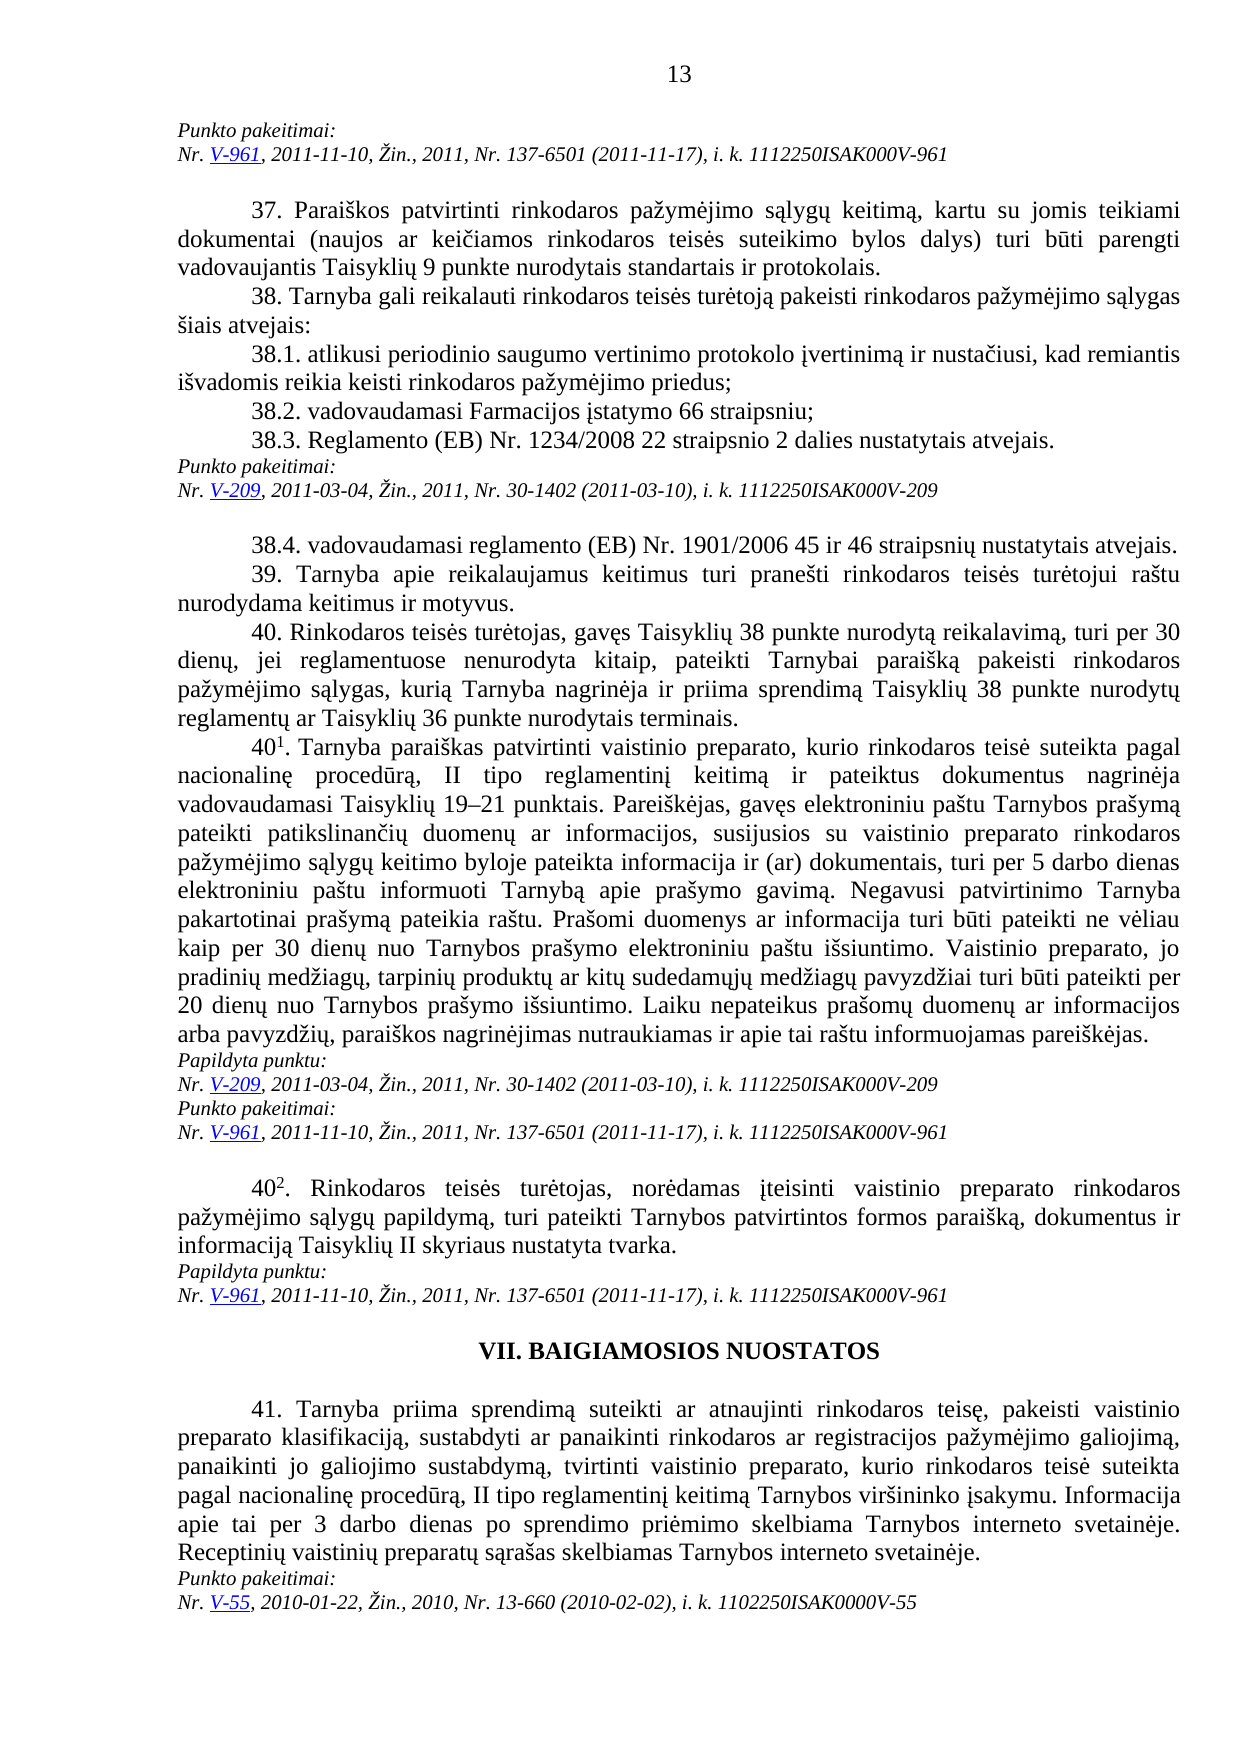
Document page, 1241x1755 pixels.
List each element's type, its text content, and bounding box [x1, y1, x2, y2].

text Punkto pakeitimai: [177, 1096, 1181, 1120]
text 38.3. Reglamento (EB) Nr. 1234/2008 22 straipsnio 2 dalies nustatytais atvejais. [177, 425, 1181, 454]
text 38.4. vadovaudamasi reglamento (EB) Nr. 1901/2006 45 ir 46 straipsnių nustatytais atvejais. [177, 531, 1181, 559]
text Nr. V-961, 2011-11-10, Žin., 2011, Nr. 137-6501 (2011-11-17), i. k. 1112250ISAK000V-961 [177, 1120, 1181, 1144]
text 401. Tarnyba paraiškas patvirtinti vaistinio preparato, kurio rinkodaros teisė suteikta pagal nacionalinę procedūrą, II tipo reglamentinį keitimą ir pateiktus dokumentus nagrinėja vadovaudamasi Taisyklių 19–21 punktais. Pareiškėjas, gavęs elektroniniu paštu Tarnybos prašymą pateikti patikslinančių duomenų ar informacijos, susijusios su vaistinio preparato rinkodaros pažymėjimo sąlygų keitimo byloje pateikta informacija ir (ar) dokumentais, turi per 5 darbo dienas elektroniniu paštu informuoti Tarnybą apie prašymo gavimą. Negavusi patvirtinimo Tarnyba pakartotinai prašymą pateikia raštu. Prašomi duomenys ar informacija turi būti pateikti ne vėliau kaip per 30 dienų nuo Tarnybos prašymo elektroniniu paštu išsiuntimo. Vaistinio preparato, jo pradinių medžiagų, tarpinių produktų ar kitų sudedamųjų medžiagų pavyzdžiai turi būti pateikti per 20 dienų nuo Tarnybos prašymo išsiuntimo. Laiku nepateikus prašomų duomenų ar informacijos arba pavyzdžių, paraiškos nagrinėjimas nutraukiamas ir apie tai raštu informuojamas pareiškėjas. [177, 732, 1181, 1048]
text Punkto pakeitimai: [177, 454, 1181, 478]
text 39. Tarnyba apie reikalaujamus keitimus turi pranešti rinkodaros teisės turėtojui raštu nurodydama keitimus ir motyvus. [177, 559, 1181, 617]
text Punkto pakeitimai: [177, 1566, 1181, 1590]
text VII. BAIGIAMOSIOS NUOSTATOS [177, 1336, 1181, 1365]
text Nr. V-961, 2011-11-10, Žin., 2011, Nr. 137-6501 (2011-11-17), i. k. 1112250ISAK000V-961 [177, 1283, 1181, 1307]
text Nr. V-961, 2011-11-10, Žin., 2011, Nr. 137-6501 (2011-11-17), i. k. 1112250ISAK000V-961 [177, 142, 1181, 166]
text 38. Tarnyba gali reikalauti rinkodaros teisės turėtoją pakeisti rinkodaros pažymėjimo sąlygas šiais atvejais: [177, 281, 1181, 339]
text 41. Tarnyba priima sprendimą suteikti ar atnaujinti rinkodaros teisę, pakeisti vaistinio preparato klasifikaciją, sustabdyti ar panaikinti rinkodaros ar registracijos pažymėjimo galiojimą, panaikinti jo galiojimo sustabdymą, tvirtinti vaistinio preparato, kurio rinkodaros teisė suteikta pagal nacionalinę procedūrą, II tipo reglamentinį keitimą Tarnybos viršininko įsakymu. Informacija apie tai per 3 darbo dienas po sprendimo priėmimo skelbiama Tarnybos interneto svetainėje. Receptinių vaistinių preparatų sąrašas skelbiamas Tarnybos interneto svetainėje. [177, 1394, 1181, 1566]
text 38.1. atlikusi periodinio saugumo vertinimo protokolo įvertinimą ir nustačiusi, kad remiantis išvadomis reikia keisti rinkodaros pažymėjimo priedus; [177, 339, 1181, 396]
text Punkto pakeitimai: [177, 118, 1181, 142]
text Nr. V-209, 2011-03-04, Žin., 2011, Nr. 30-1402 (2011-03-10), i. k. 1112250ISAK000V-209 [177, 478, 1181, 502]
text Papildyta punktu: [177, 1259, 1181, 1283]
text 38.2. vadovaudamasi Farmacijos įstatymo 66 straipsniu; [177, 396, 1181, 425]
text 37. Paraiškos patvirtinti rinkodaros pažymėjimo sąlygų keitimą, kartu su jomis teikiami dokumentai (naujos ar keičiamos rinkodaros teisės suteikimo bylos dalys) turi būti parengti vadovaujantis Taisyklių 9 punkte nurodytais standartais ir protokolais. [177, 195, 1181, 281]
text Papildyta punktu: [177, 1048, 1181, 1072]
text 402. Rinkodaros teisės turėtojas, norėdamas įteisinti vaistinio preparato rinkodaros pažymėjimo sąlygų papildymą, turi pateikti Tarnybos patvirtintos formos paraišką, dokumentus ir informaciją Taisyklių II skyriaus nustatyta tvarka. [177, 1173, 1181, 1259]
text Nr. V-55, 2010-01-22, Žin., 2010, Nr. 13-660 (2010-02-02), i. k. 1102250ISAK0000V-55 [177, 1590, 1181, 1614]
text Nr. V-209, 2011-03-04, Žin., 2011, Nr. 30-1402 (2011-03-10), i. k. 1112250ISAK000V-209 [177, 1072, 1181, 1096]
text 40. Rinkodaros teisės turėtojas, gavęs Taisyklių 38 punkte nurodytą reikalavimą, turi per 30 dienų, jei reglamentuose nenurodyta kitaip, pateikti Tarnybai paraišką pakeisti rinkodaros pažymėjimo sąlygas, kurią Tarnyba nagrinėja ir priima sprendimą Taisyklių 38 punkte nurodytų reglamentų ar Taisyklių 36 punkte nurodytais terminais. [177, 617, 1181, 732]
